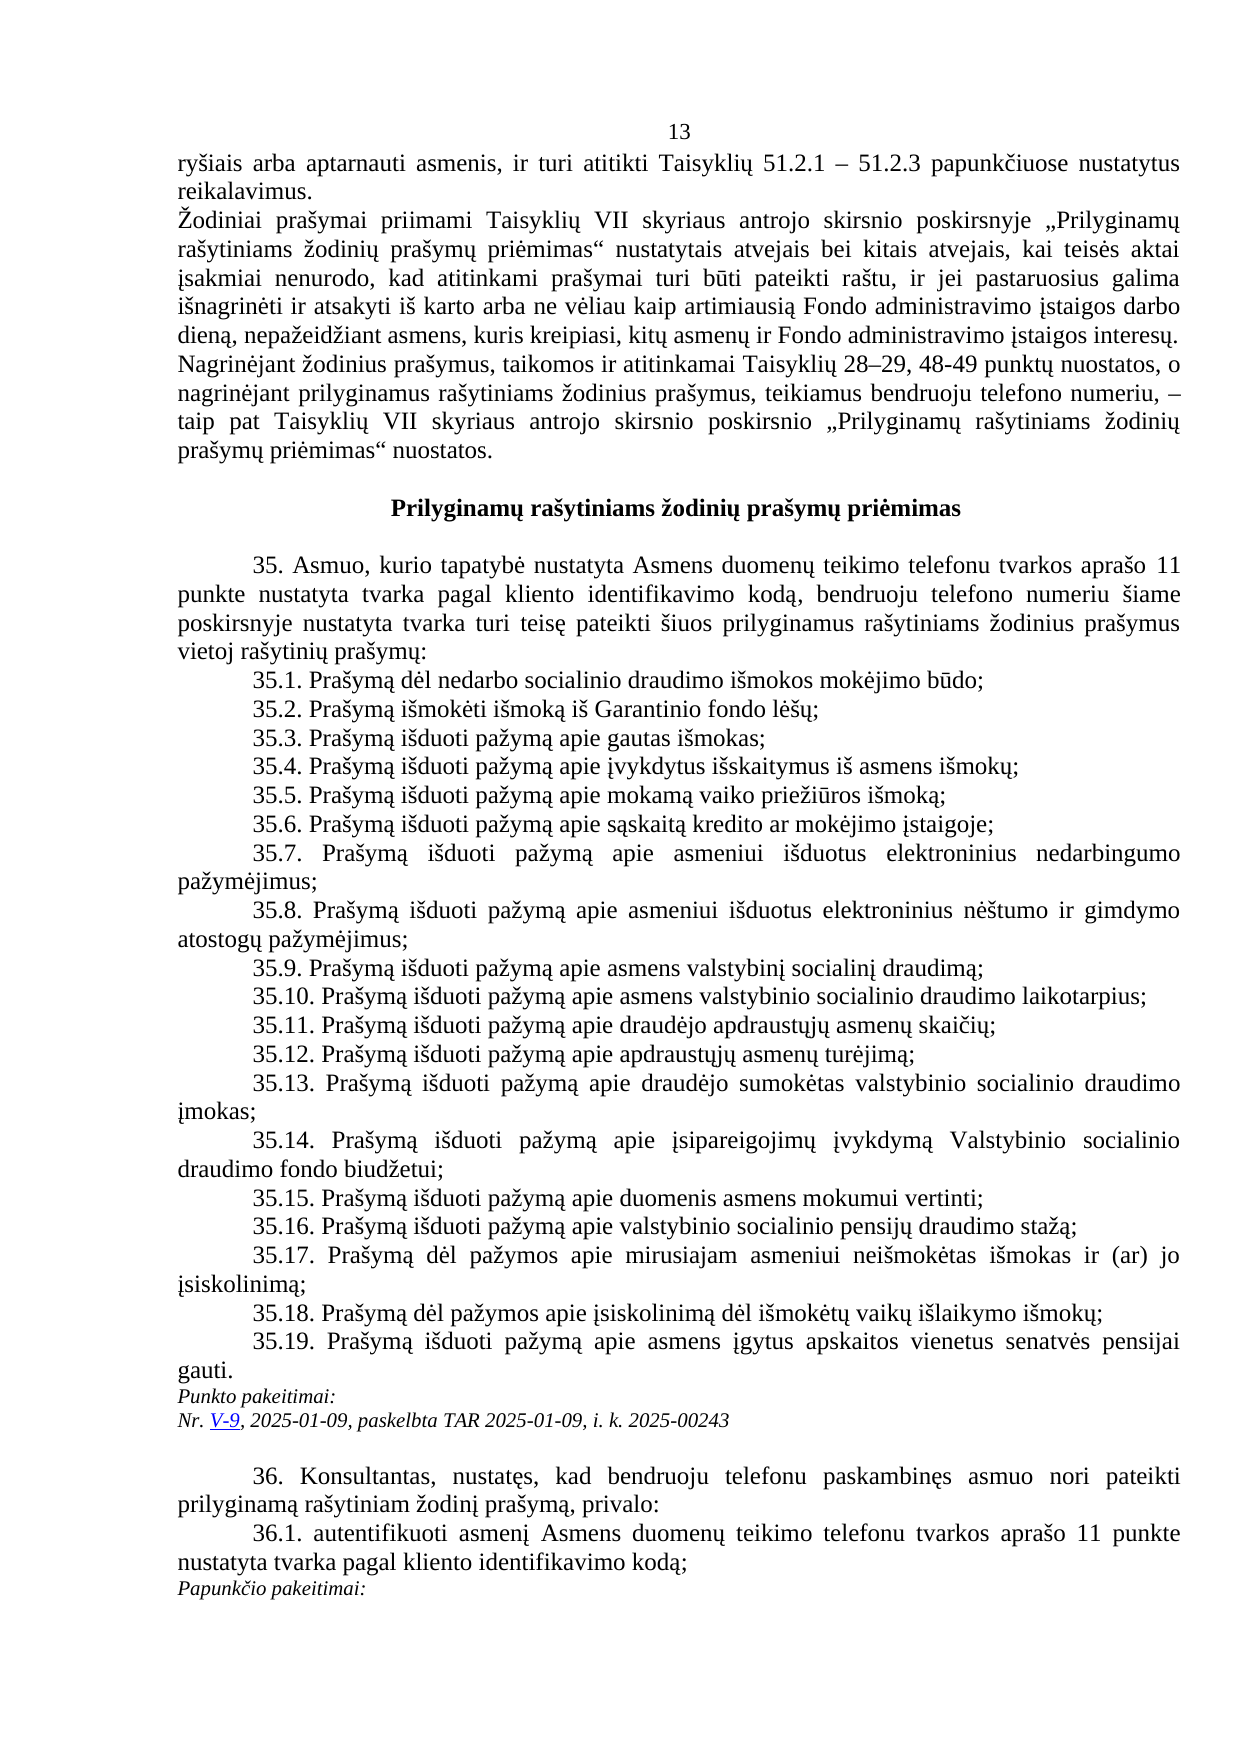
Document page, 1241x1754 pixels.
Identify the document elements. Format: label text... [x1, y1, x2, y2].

text 35.9. Prašymą išduoti pažymą apie asmens valstybinį socialinį draudimą; [177, 953, 1181, 981]
text 35.5. Prašymą išduoti pažymą apie mokamą vaiko priežiūros išmoką; [177, 780, 1181, 809]
text Punkto pakeitimai: [177, 1384, 1181, 1408]
text 35.7. Prašymą išduoti pažymą apie asmeniui išduotus elektroninius nedarbingumo pažymėjimus; [177, 838, 1181, 895]
text 35.3. Prašymą išduoti pažymą apie gautas išmokas; [177, 723, 1181, 751]
text 35.19. Prašymą išduoti pažymą apie asmens įgytus apskaitos vienetus senatvės pensijai gauti. [177, 1326, 1181, 1384]
text 35.17. Prašymą dėl pažymos apie mirusiajam asmeniui neišmokėtas išmokas ir (ar) jo įsiskolinimą; [177, 1240, 1181, 1298]
text Prilyginamų rašytiniams žodinių prašymų priėmimas [177, 493, 1181, 521]
text 36. Konsultantas, nustatęs, kad bendruoju telefonu paskambinęs asmuo nori pateikti prilyginamą rašytiniam žodinį prašymą, privalo: [177, 1461, 1181, 1518]
text 35.10. Prašymą išduoti pažymą apie asmens valstybinio socialinio draudimo laikotarpius; [177, 981, 1181, 1010]
text 35.8. Prašymą išduoti pažymą apie asmeniui išduotus elektroninius nėštumo ir gimdymo atostogų pažymėjimus; [177, 895, 1181, 953]
text 35.12. Prašymą išduoti pažymą apie apdraustųjų asmenų turėjimą; [177, 1039, 1181, 1068]
text Nr. V-9, 2025-01-09, paskelbta TAR 2025-01-09, i. k. 2025-00243 [177, 1408, 1181, 1432]
text 35.18. Prašymą dėl pažymos apie įsiskolinimą dėl išmokėtų vaikų išlaikymo išmokų; [177, 1298, 1181, 1326]
text ryšiais arba aptarnauti asmenis, ir turi atitikti Taisyklių 51.2.1 – 51.2.3 papunkčiuose nustatytus reikalavimus. [177, 148, 1181, 205]
text 36.1. autentifikuoti asmenį Asmens duomenų teikimo telefonu tvarkos aprašo 11 punkte nustatyta tvarka pagal kliento identifikavimo kodą; [177, 1518, 1181, 1576]
text 35.1. Prašymą dėl nedarbo socialinio draudimo išmokos mokėjimo būdo; [177, 665, 1181, 694]
text 35.16. Prašymą išduoti pažymą apie valstybinio socialinio pensijų draudimo stažą; [177, 1211, 1181, 1240]
text 35.2. Prašymą išmokėti išmoką iš Garantinio fondo lėšų; [177, 694, 1181, 723]
text 35.13. Prašymą išduoti pažymą apie draudėjo sumokėtas valstybinio socialinio draudimo įmokas; [177, 1068, 1181, 1125]
text 35.15. Prašymą išduoti pažymą apie duomenis asmens mokumui vertinti; [177, 1183, 1181, 1211]
text Nagrinėjant žodinius prašymus, taikomos ir atitinkamai Taisyklių 28–29, 48-49 punktų nuostatos, o nagrinėjant prilyginamus rašytiniams žodinius prašymus, teikiamus bendruoju telefono numeriu, – taip pat Taisyklių VII skyriaus antrojo skirsnio poskirsnio „Prilyginamų rašytiniams žodinių prašymų priėmimas“ nuostatos. [177, 349, 1181, 464]
text 35. Asmuo, kurio tapatybė nustatyta Asmens duomenų teikimo telefonu tvarkos aprašo 11 punkte nustatyta tvarka pagal kliento identifikavimo kodą, bendruoju telefono numeriu šiame poskirsnyje nustatyta tvarka turi teisę pateikti šiuos prilyginamus rašytiniams žodinius prašymus vietoj rašytinių prašymų: [177, 550, 1181, 665]
text Žodiniai prašymai priimami Taisyklių VII skyriaus antrojo skirsnio poskirsnyje „Prilyginamų rašytiniams žodinių prašymų priėmimas“ nustatytais atvejais bei kitais atvejais, kai teisės aktai įsakmiai nenurodo, kad atitinkami prašymai turi būti pateikti raštu, ir jei pastaruosius galima išnagrinėti ir atsakyti iš karto arba ne vėliau kaip artimiausią Fondo administravimo įstaigos darbo dieną, nepažeidžiant asmens, kuris kreipiasi, kitų asmenų ir Fondo administravimo įstaigos interesų. [177, 205, 1181, 349]
text 35.11. Prašymą išduoti pažymą apie draudėjo apdraustųjų asmenų skaičių; [177, 1010, 1181, 1039]
text 35.4. Prašymą išduoti pažymą apie įvykdytus išskaitymus iš asmens išmokų; [177, 751, 1181, 780]
text 35.14. Prašymą išduoti pažymą apie įsipareigojimų įvykdymą Valstybinio socialinio draudimo fondo biudžetui; [177, 1125, 1181, 1183]
text 35.6. Prašymą išduoti pažymą apie sąskaitą kredito ar mokėjimo įstaigoje; [177, 809, 1181, 838]
text Papunkčio pakeitimai: [177, 1576, 1181, 1600]
